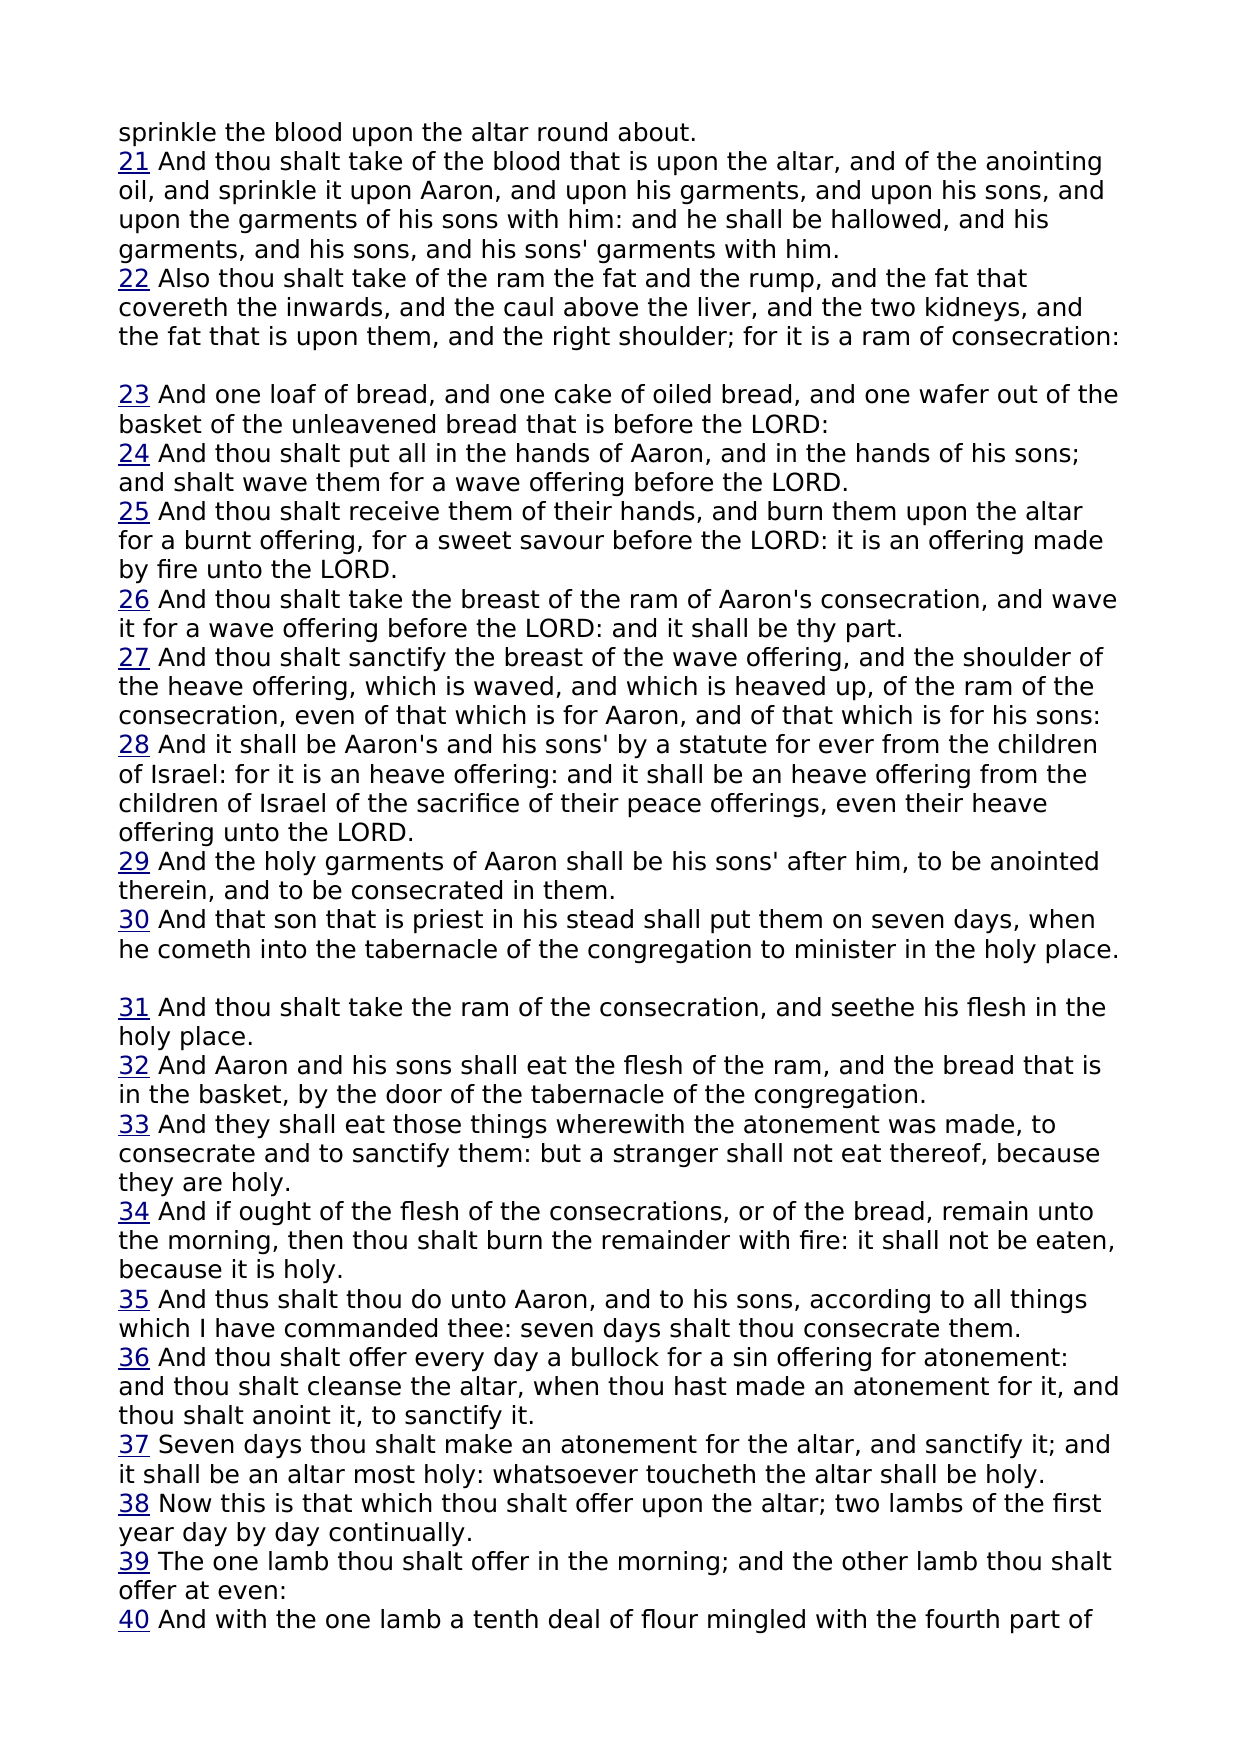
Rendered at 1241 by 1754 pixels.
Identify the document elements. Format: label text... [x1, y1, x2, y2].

text sprinkle the blood upon the altar round about. 21 And thou shalt take of the blood that is upon the altar, and of the anointing oil, and sprinkle it upon Aaron, and upon his garments, and upon his sons, and upon the garments of his sons with him: and he shall be hallowed, and his garments, and his sons, and his sons' garments with him. 22 Also thou shalt take of the ram the fat and the rump, and the fat that covereth the inwards, and the caul above the liver, and the two kidneys, and the fat that is upon them, and the right shoulder; for it is a ram of consecration: 23 And one loaf of bread, and one cake of oiled bread, and one wafer out of the basket of the unleavened bread that is before the LORD: 24 And thou shalt put all in the hands of Aaron, and in the hands of his sons; and shalt wave them for a wave offering before the LORD. 25 And thou shalt receive them of their hands, and burn them upon the altar for a burnt offering, for a sweet savour before the LORD: it is an offering made by fire unto the LORD. 26 And thou shalt take the breast of the ram of Aaron's consecration, and wave it for a wave offering before the LORD: and it shall be thy part. 27 And thou shalt sanctify the breast of the wave offering, and the shoulder of the heave offering, which is waved, and which is heaved up, of the ram of the consecration, even of that which is for Aaron, and of that which is for his sons: 28 And it shall be Aaron's and his sons' by a statute for ever from the children of Israel: for it is an heave offering: and it shall be an heave offering from the children of Israel of the sacrifice of their peace offerings, even their heave offering unto the LORD. 29 And the holy garments of Aaron shall be his sons' after him, to be anointed therein, and to be consecrated in them. 30 And that son that is priest in his stead shall put them on seven days, when he cometh into the tabernacle of the congregation to minister in the holy place. 31 And thou shalt take the ram of the consecration, and seethe his flesh in the holy place. 32 And Aaron and his sons shall eat the flesh of the ram, and the bread that is in the basket, by the door of the tabernacle of the congregation. 33 And they shall eat those things wherewith the atonement was made, to consecrate and to sanctify them: but a stranger shall not eat thereof, because they are holy. 34 And if ought of the flesh of the consecrations, or of the bread, remain unto the morning, then thou shalt burn the remainder with fire: it shall not be eaten, because it is holy. 35 And thus shalt thou do unto Aaron, and to his sons, according to all things which I have commanded thee: seven days shalt thou consecrate them. 36 And thou shalt offer every day a bullock for a sin offering for atonement: and thou shalt cleanse the altar, when thou hast made an atonement for it, and thou shalt anoint it, to sanctify it. 37 Seven days thou shalt make an atonement for the altar, and sanctify it; and it shall be an altar most holy: whatsoever toucheth the altar shall be holy. 38 Now this is that which thou shalt offer upon the altar; two lambs of the first year day by day continually. 39 The one lamb thou shalt offer in the morning; and the other lamb thou shalt offer at even: 40 And with the one lamb a tenth deal of flour mingled with the fourth part of [118, 118, 1122, 1635]
